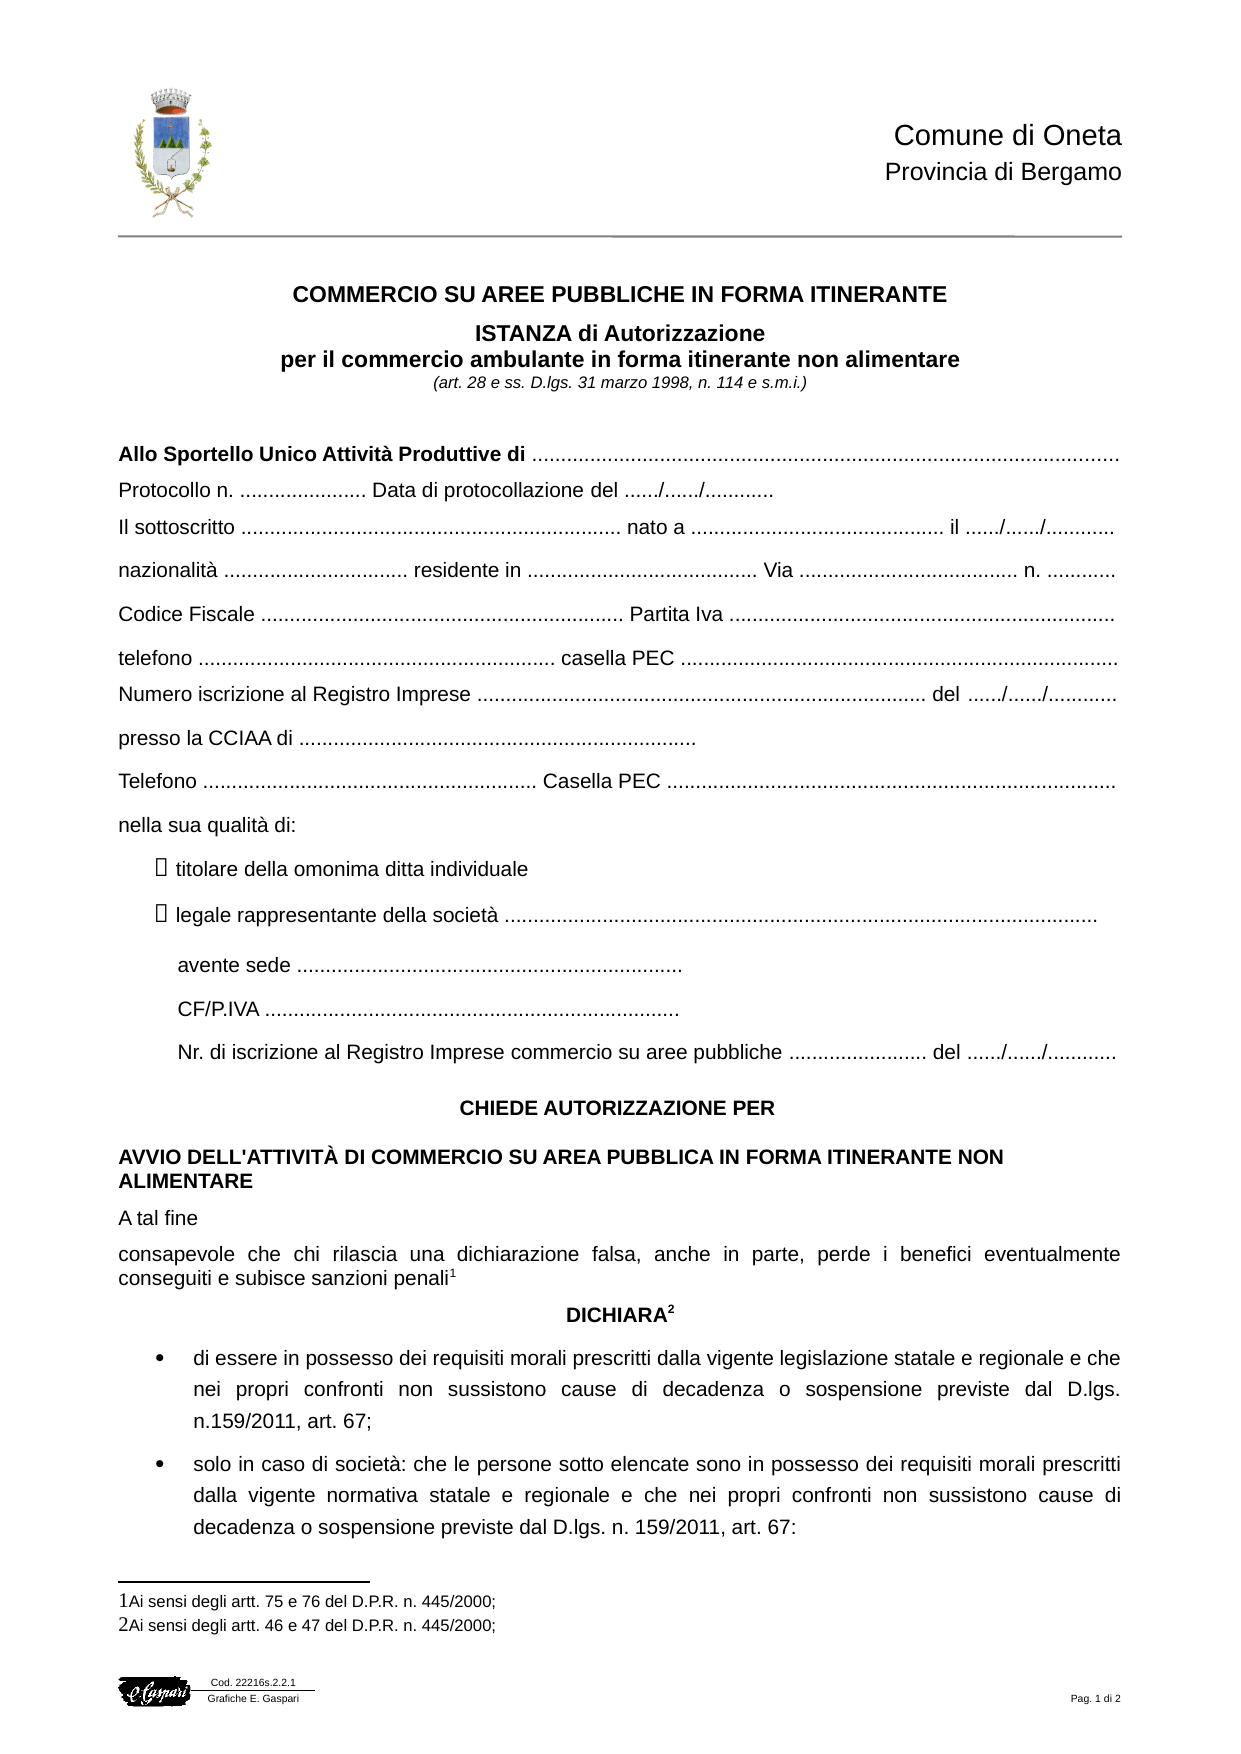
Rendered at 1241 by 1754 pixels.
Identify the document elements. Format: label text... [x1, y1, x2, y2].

text CHIEDE AUTORIZZAZIONE PER [118, 1096, 1122, 1120]
text Comune di Oneta [224, 118, 1122, 152]
list di essere in possesso dei requisiti morali prescritti dalla vigente legislazione statale e regionale e che nei propri confronti non sussistono cause di decadenza o sospensione previste dal D.lgs. n.159/2011, art. 67; [156, 1346, 1122, 1432]
text nazionalità ................................ residente in ........................................ Via ...................................... n. ............ [118, 558, 1122, 582]
picture [117, 1675, 191, 1707]
text Telefono .......................................................... Casella PEC .............................................................................. [118, 769, 1122, 793]
text nella sua qualità di: [118, 813, 1122, 837]
text Provincia di Bergamo [224, 157, 1122, 185]
text Nr. di iscrizione al Registro Imprese commercio su aree pubbliche ........................ del ....../....../............ [177, 1040, 1122, 1064]
text Il sottoscritto .................................................................. nato a ............................................ il ....../....../............ [118, 514, 1122, 538]
text avente sede ................................................................... [177, 953, 1122, 977]
table_header COMMERCIO SU AREE PUBBLICHE IN FORMA ITINERANTE ISTANZA di Autorizzazione per il commercio ambulante in forma itinerante non alimentare (art. 28 e ss. D.lgs. 31 marzo 1998, n. 114 e s.m.i.) [118, 256, 1122, 417]
text telefono .............................................................. casella PEC ............................................................................ [118, 646, 1122, 669]
text Protocollo n. ...................... Data di protocollazione del ....../....../............ [118, 478, 1122, 502]
text Codice Fiscale ............................................................... Partita Iva ................................................................... [118, 602, 1122, 626]
list solo in caso di società: che le persone sotto elencate sono in possesso dei requisiti morali prescritti dalla vigente normativa statale e regionale e che nei propri confronti non sussistono cause di decadenza o sospensione previste dal D.lgs. n. 159/2011, art. 67: [156, 1452, 1122, 1538]
picture [122, 87, 224, 219]
text A tal fine [118, 1206, 1122, 1229]
text Allo Sportello Unico Attività Produttive di [118, 442, 1122, 466]
text presso la CCIAA di ..................................................................... [118, 726, 1122, 749]
text Ai sensi degli artt. 46 e 47 del D.P.R. n. 445/2000; [118, 1612, 1122, 1636]
text Ai sensi degli artt. 75 e 76 del D.P.R. n. 445/2000; [118, 1588, 1122, 1612]
text  titolare della omonima ditta individuale [153, 849, 1122, 883]
text CF/P.IVA ........................................................................ [177, 996, 1122, 1020]
text Numero iscrizione al Registro Imprese .............................................................................. del ....../....../............ [118, 682, 1122, 706]
text  legale rappresentante della società ....................................................................................................... [153, 896, 1122, 930]
text AVVIO DELL'ATTIVITÀ DI COMMERCIO SU AREA PUBBLICA IN FORMA ITINERANTE NON ALIMENTARE [118, 1145, 1122, 1193]
text consapevole che chi rilascia una dichiarazione falsa, anche in parte, perde i benefici eventualmente conseguiti e subisce sanzioni penali [118, 1242, 1122, 1290]
text DICHIARA [118, 1302, 1122, 1326]
